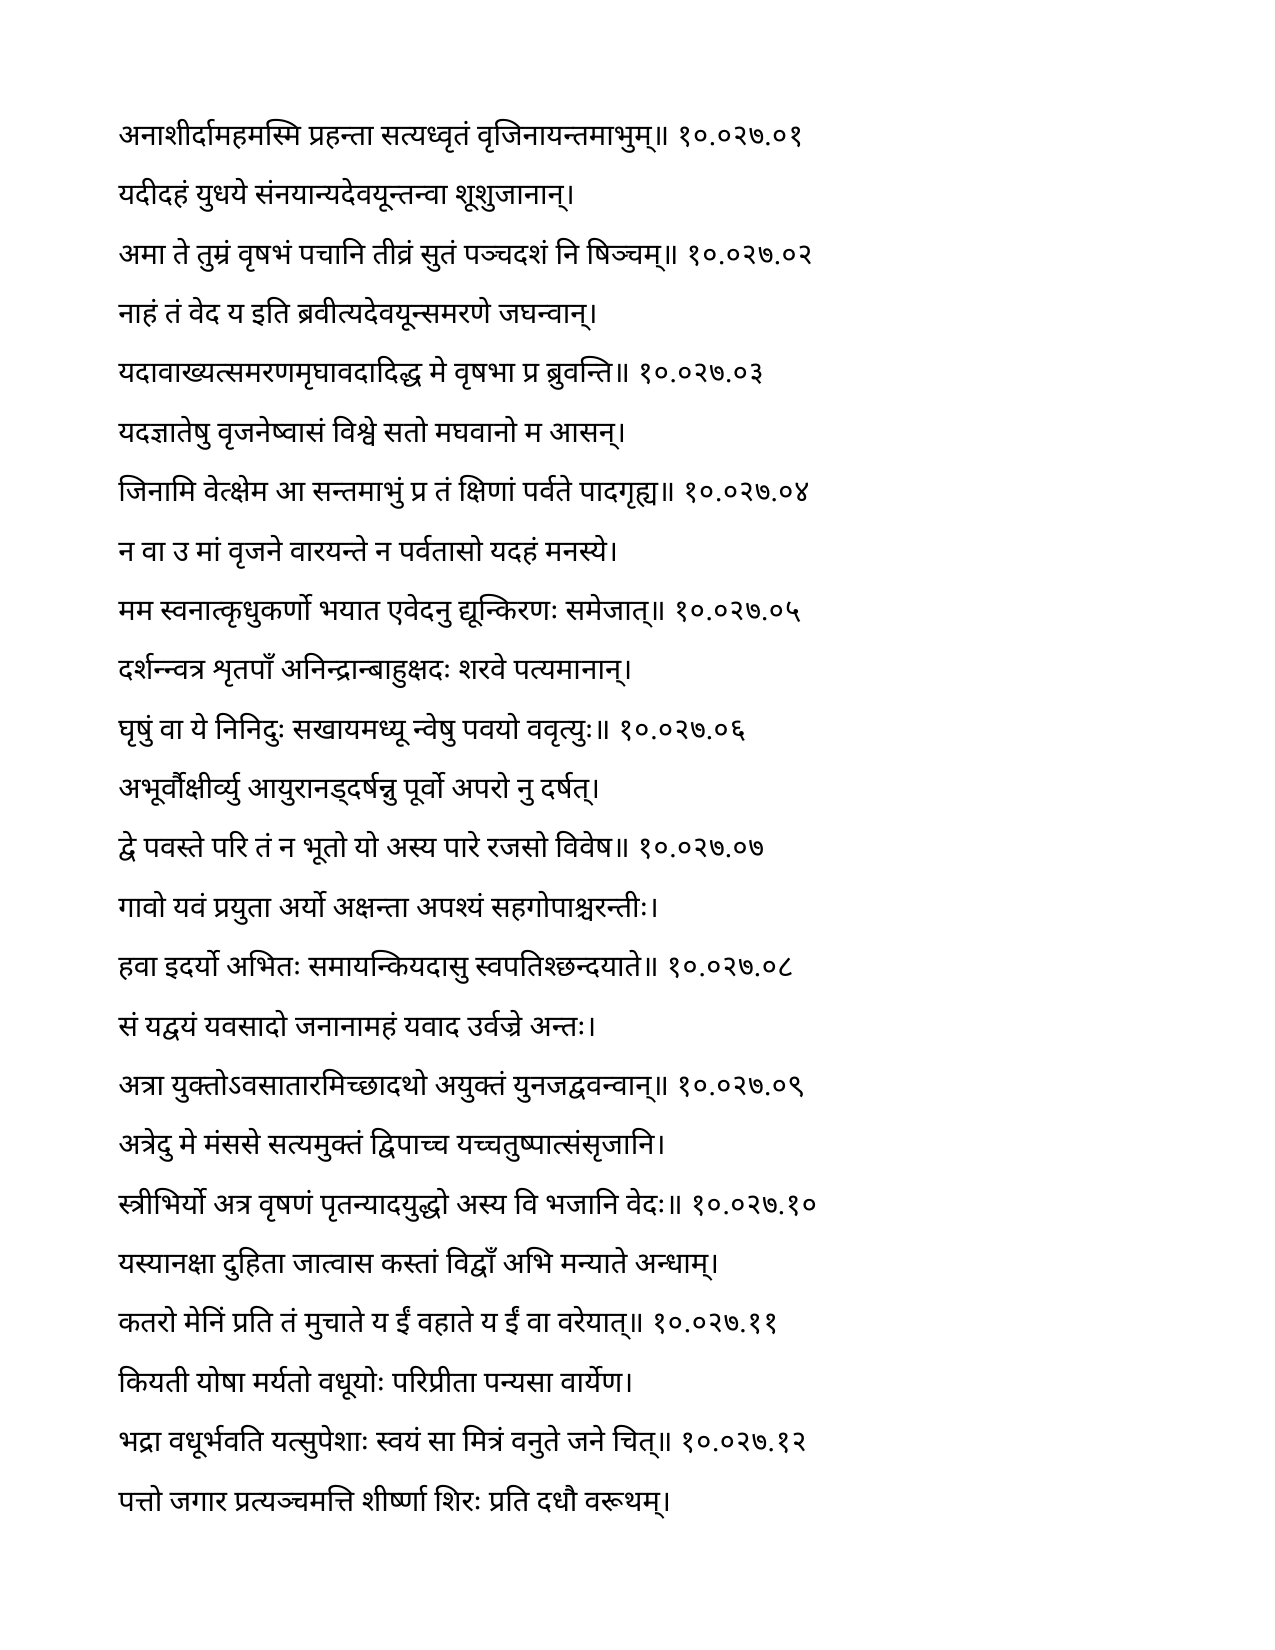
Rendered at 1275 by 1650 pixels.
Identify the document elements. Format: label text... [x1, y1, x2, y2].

text द्वे पवस्ते परि तं न भूतो यो अस्य पारे रजसो विवेष॥ १०.०२७.०७ [118, 831, 341, 864]
text गावो यवं प्रयुता अर्यो अक्षन्ता अपश्यं सहगोपाश्चरन्तीः। [118, 890, 1157, 923]
text नाहं तं वेद य इति ब्रवीत्यदेवयून्समरणे जघन्वान्। [118, 296, 1157, 330]
text पत्तो जगार प्रत्यञ्चमत्ति शीर्ष्णा शिरः प्रति दधौ वरूथम्। [118, 1484, 1157, 1517]
text यस्यानक्षा दुहिता जात्वास कस्तां विद्वाँ अभि मन्याते अन्धाम्। [118, 1246, 1157, 1280]
text यदावाख्यत्समरणमृघावदादिद्ध मे वृषभा प्र ब्रुवन्ति॥ १०.०२७.०३ [560, 356, 1157, 389]
text अमा ते तुम्रं वृषभं पचानि तीव्रं सुतं पञ्चदशं नि षिञ्चम्॥ १०.०२७.०२ [118, 237, 1157, 270]
text दर्शन्न्वत्र शृतपाँ अनिन्द्रान्बाहुक्षदः शरवे पत्यमानान्। [118, 652, 1157, 686]
text हवा इदर्यो अभितः समायन्कियदासु स्वपतिश्छन्दयाते॥ १०.०२७.०८ [118, 949, 1157, 983]
text कियती योषा मर्यतो वधूयोः परिप्रीता पन्यसा वार्येण। [118, 1365, 1157, 1398]
text यदीदहं युधये संनयान्यदेवयून्तन्वा शूशुजानान्। [118, 177, 1157, 211]
text घृषुं वा ये निनिदुः सखायमध्यू न्वेषु पवयो ववृत्युः॥ १०.०२७.०६ [118, 712, 1157, 745]
text मम स्वनात्कृधुकर्णो भयात एवेदनु द्यून्किरणः समेजात्॥ १०.०२७.०५ [118, 593, 1157, 627]
text द्वे पवस्ते परि तं न भूतो यो अस्य पारे रजसो विवेष॥ १०.०२७.०७ [320, 831, 1157, 864]
text यदावाख्यत्समरणमृघावदादिद्ध मे वृषभा प्र ब्रुवन्ति॥ १०.०२७.०३ [118, 356, 380, 364]
text अभूर्वौक्षीर्व्यु आयुरानड्दर्षन्नु पूर्वो अपरो नु दर्षत्। [118, 771, 1157, 805]
text जिनामि वेत्क्षेम आ सन्तमाभुं प्र तं क्षिणां पर्वते पादगृह्य॥ १०.०२७.०४ [118, 474, 1157, 508]
text अत्रेदु मे मंससे सत्यमुक्तं द्विपाच्च यच्चतुष्पात्संसृजानि। [118, 1127, 1157, 1161]
text यदावाख्यत्समरणमृघावदादिद्ध मे वृषभा प्र ब्रुवन्ति॥ १०.०२७.०३ [118, 366, 307, 389]
text सं यद्वयं यवसादो जनानामहं यवाद उर्वज्रे अन्तः। [118, 1009, 1157, 1042]
text स्त्रीभिर्यो अत्र वृषणं पृतन्यादयुद्धो अस्य वि भजानि वेदः॥ १०.०२७.१० [118, 1187, 1157, 1220]
text यदावाख्यत्समरणमृघावदादिद्ध मे वृषभा प्र ब्रुवन्ति॥ १०.०२७.०३ [306, 356, 584, 389]
text अत्रा युक्तोऽवसातारमिच्छादथो अयुक्तं युनजद्ववन्वान्॥ १०.०२७.०९ [118, 1068, 1157, 1102]
text कतरो मेनिं प्रति तं मुचाते य ईं वहाते य ईं वा वरेयात्॥ १०.०२७.११ [118, 1306, 359, 1339]
text कतरो मेनिं प्रति तं मुचाते य ईं वहाते य ईं वा वरेयात्॥ १०.०२७.११ [319, 1306, 1157, 1339]
text यदज्ञातेषु वृजनेष्वासं विश्वे सतो मघवानो म आसन्। [118, 415, 1157, 448]
text भद्रा वधूर्भवति यत्सुपेशाः स्वयं सा मित्रं वनुते जने चित्॥ १०.०२७.१२ [118, 1424, 1157, 1458]
text अनाशीर्दामहमस्मि प्रहन्ता सत्यध्वृतं वृजिनायन्तमाभुम्॥ १०.०२७.०१ [118, 118, 1157, 152]
text न वा उ मां वृजने वारयन्ते न पर्वतासो यदहं मनस्ये। [118, 534, 1157, 567]
